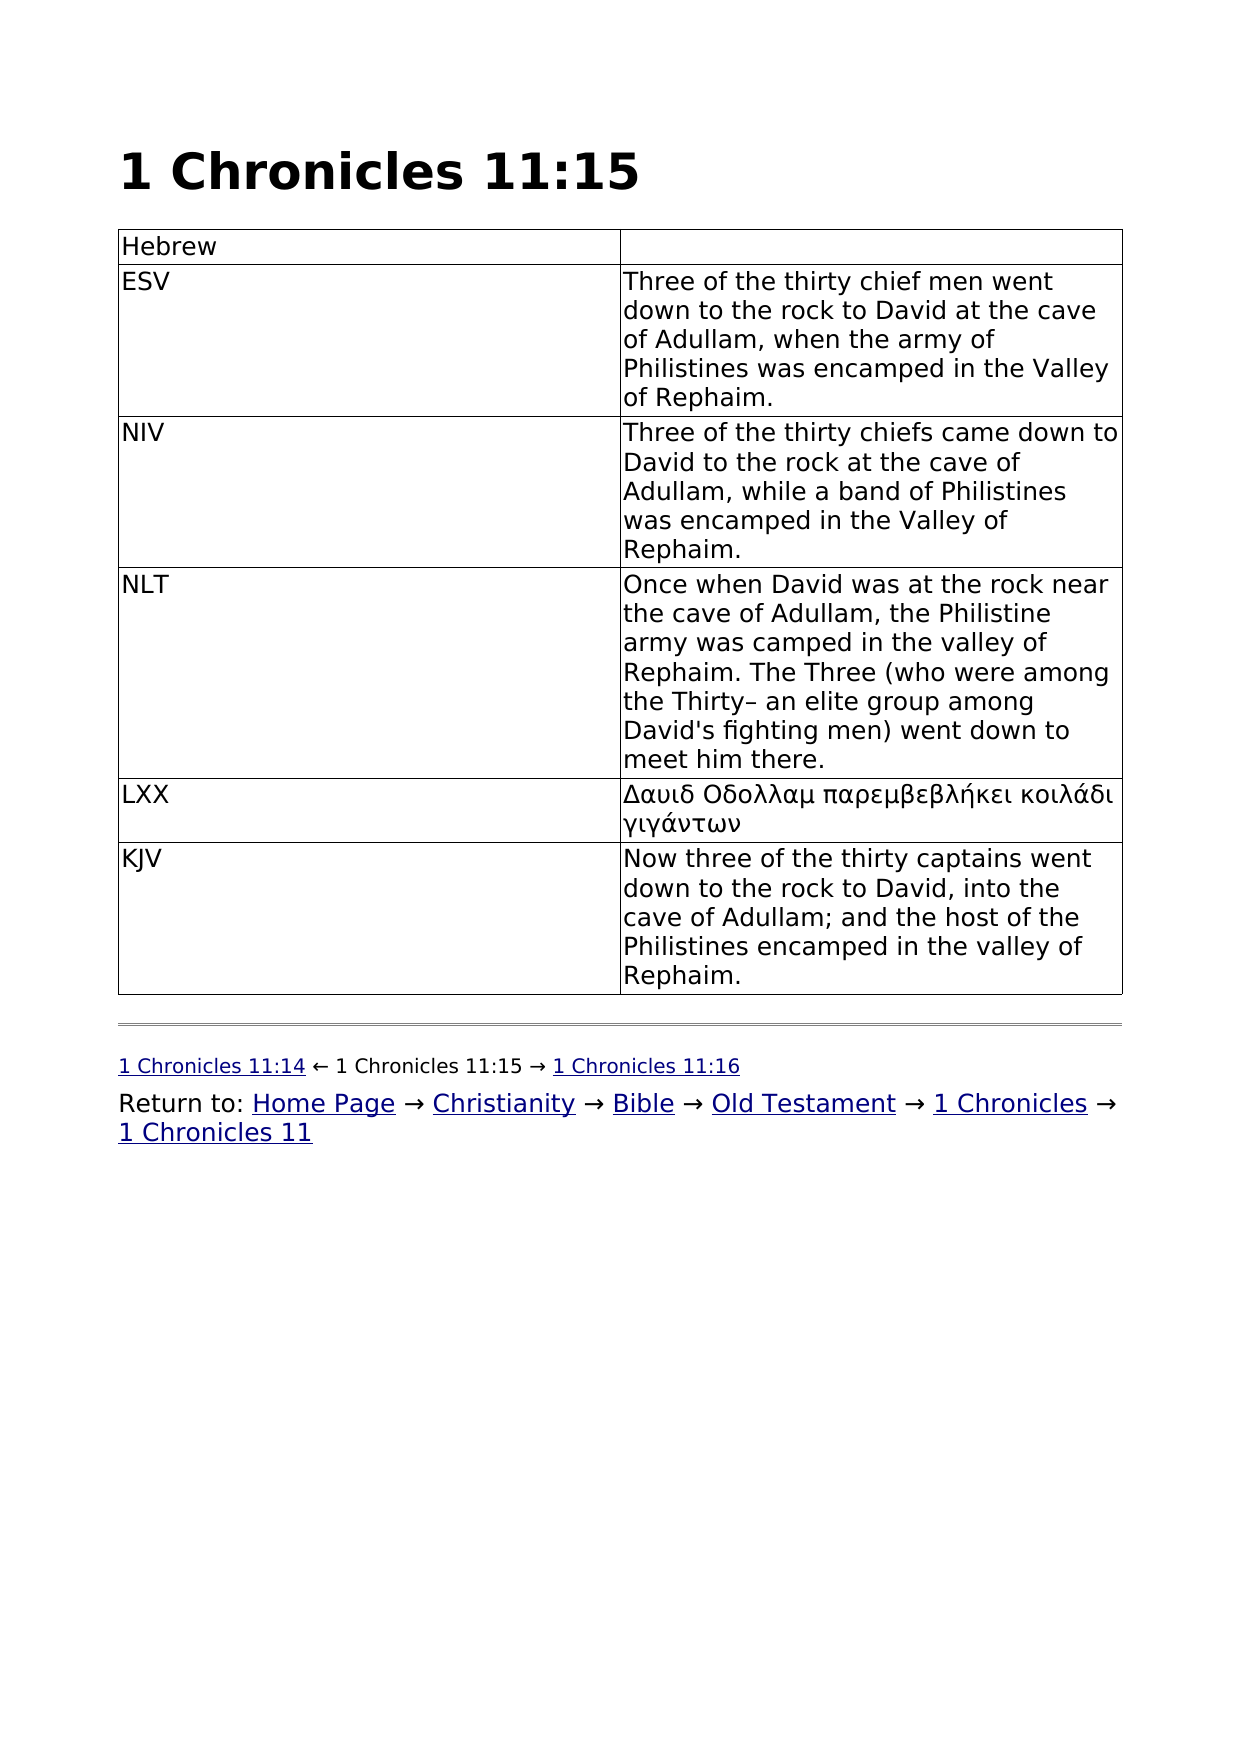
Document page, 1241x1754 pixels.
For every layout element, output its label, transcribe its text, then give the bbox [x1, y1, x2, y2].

table_cell ESV [119, 265, 620, 416]
table_cell KJV [119, 843, 620, 993]
table_cell LXX [119, 779, 620, 842]
text 1 Chronicles 11:14 ← 1 Chronicles 11:15 → 1 Chronicles 11:16 [118, 1055, 1122, 1089]
table_cell NLT [119, 568, 620, 777]
text Return to: Home Page → Christianity → Bible → Old Testament → 1 Chronicles → 1 Chronicles 11 [118, 1089, 1122, 1147]
subtitle 1 Chronicles 11:15 [118, 143, 1122, 201]
table_cell Δαυιδ Οδολλαμ παρεμβεβλήκει κοιλάδι γιγάντων [621, 779, 1122, 842]
table_cell Three of the thirty chiefs came down to David to the rock at the cave of Adullam, while a band of Philistines was encamped in the Valley of Rephaim. [621, 417, 1122, 567]
table_header [621, 230, 1122, 264]
table_cell Three of the thirty chief men went down to the rock to David at the cave of Adullam, when the army of Philistines was encamped in the Valley of Rephaim. [621, 265, 1122, 416]
table_header Hebrew [119, 230, 620, 264]
table_cell Once when David was at the rock near the cave of Adullam, the Philistine army was camped in the valley of Rephaim. The Three (who were among the Thirty– an elite group among David's fighting men) went down to meet him there. [621, 568, 1122, 777]
table_cell NIV [119, 417, 620, 567]
table_cell Now three of the thirty captains went down to the rock to David, into the cave of Adullam; and the host of the Philistines encamped in the valley of Rephaim. [621, 843, 1122, 993]
